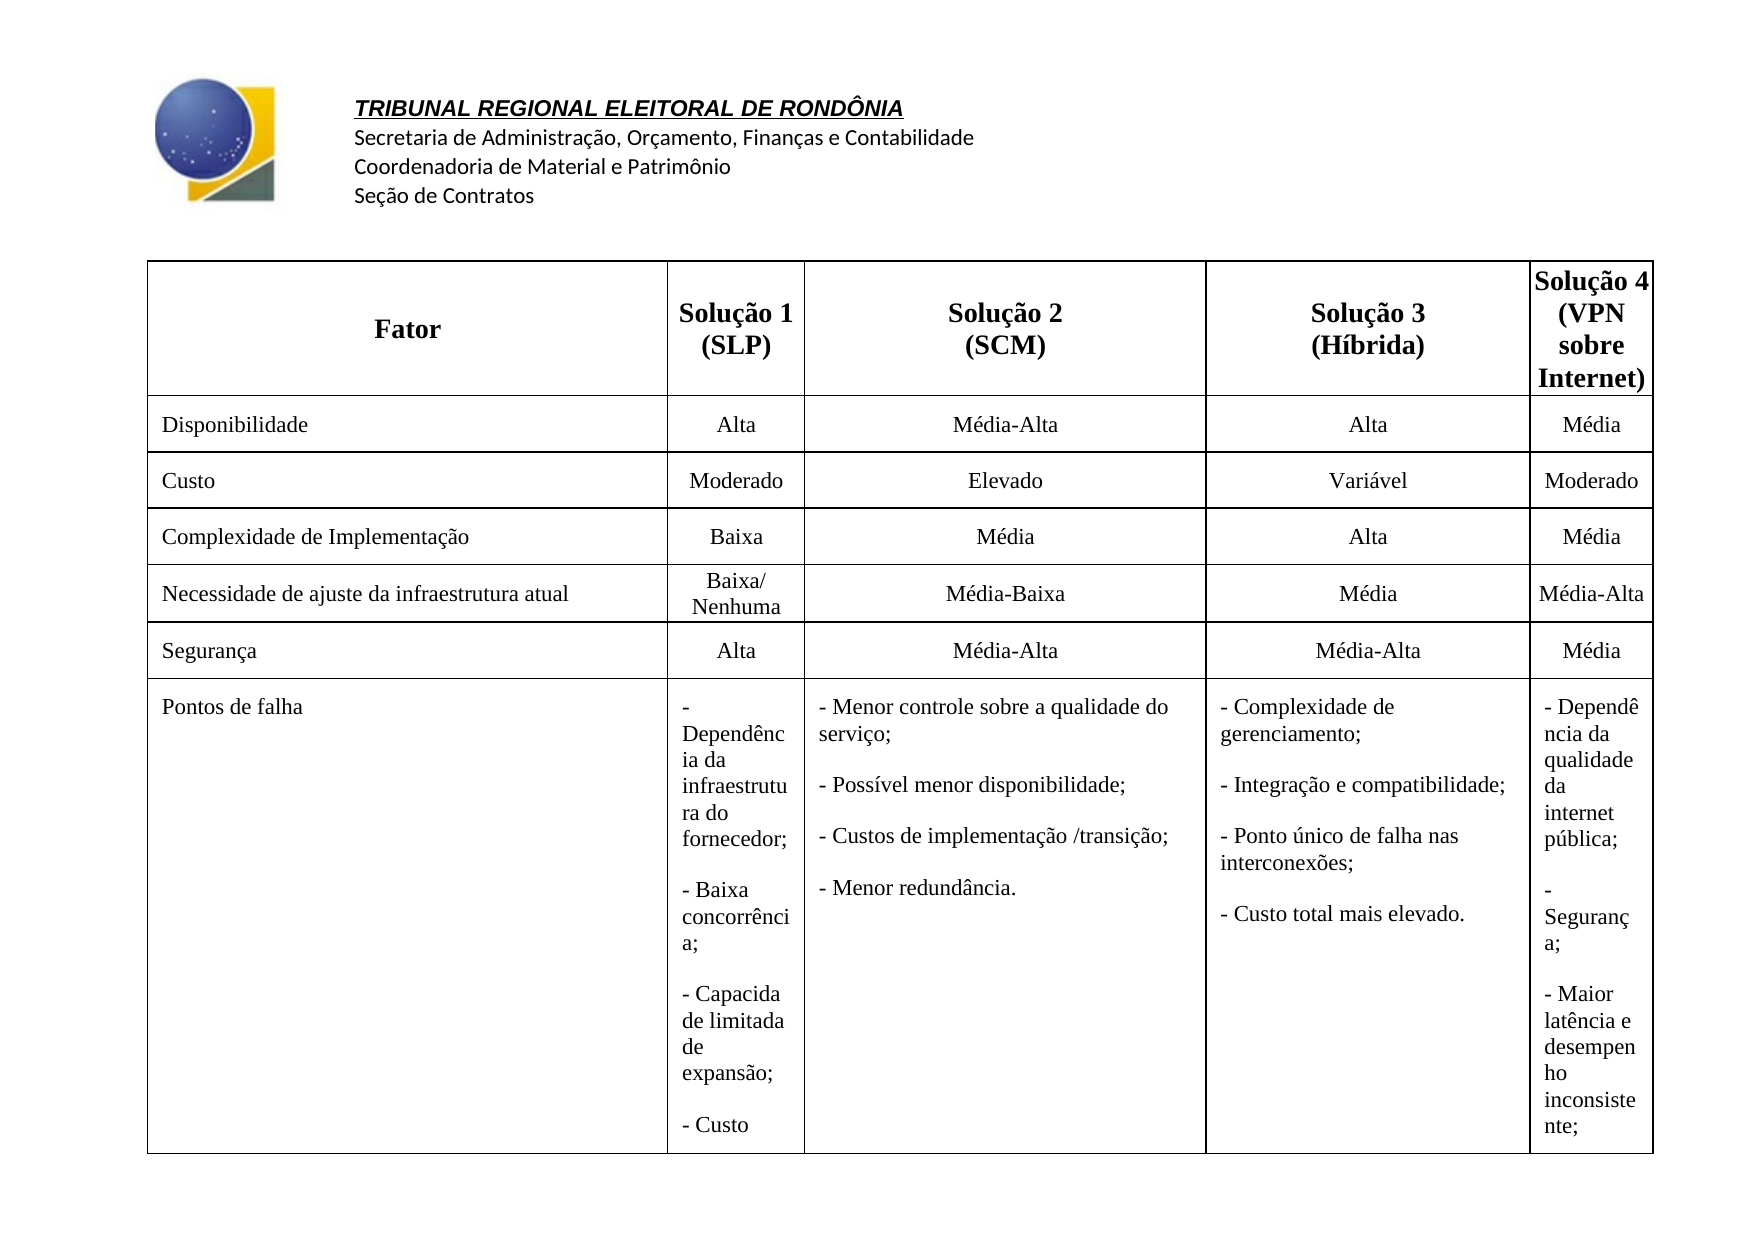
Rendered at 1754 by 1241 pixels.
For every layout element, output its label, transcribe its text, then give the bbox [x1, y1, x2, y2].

table_cell - Menor controle sobre a qualidade do serviço; - Possível menor disponibilidade; - Custos de implementação /transição; - Menor redundância. [805, 679, 1205, 1153]
table_cell Média [1531, 623, 1652, 677]
table_header Solução 4 (VPN sobre Internet) [1531, 262, 1652, 395]
table_cell Elevado [805, 453, 1205, 507]
table_header Solução 2 (SCM) [805, 262, 1205, 395]
table_cell Disponibilidade [148, 396, 667, 451]
table_header Fator [148, 262, 667, 395]
table_cell Moderado [668, 453, 804, 507]
table_cell Média-Alta [1207, 623, 1529, 677]
table_cell Média-Baixa [805, 565, 1205, 621]
table_cell Complexidade de Implementação [148, 509, 667, 563]
table_cell Baixa [668, 509, 804, 563]
table_cell Custo [148, 453, 667, 507]
table_cell Alta [1207, 509, 1529, 563]
table_cell - Dependência da qualidade da internet pública; - Segurança; - Maior latência e desempenho inconsistente; [1531, 679, 1652, 1153]
table_cell Média-Alta [805, 396, 1205, 451]
table_cell Moderado [1531, 453, 1652, 507]
table_header Solução 3 (Híbrida) [1207, 262, 1529, 395]
table_cell Alta [1207, 396, 1529, 451]
table_cell Variável [1207, 453, 1529, 507]
table_cell Média [1531, 509, 1652, 563]
table_cell Segurança [148, 623, 667, 677]
table_cell Média [1531, 396, 1652, 451]
table_cell Alta [668, 623, 804, 677]
table_cell Média-Alta [1531, 565, 1652, 621]
table_cell Pontos de falha [148, 679, 667, 1153]
table_cell - Dependência da infraestrutura do fornecedor; - Baixa concorrência; - Capacidade limitada de expansão; - Custo [668, 679, 804, 1153]
table_cell - Complexidade de gerenciamento; - Integração e compatibilidade; - Ponto único de falha nas interconexões; - Custo total mais elevado. [1207, 679, 1529, 1153]
table_cell Média-Alta [805, 623, 1205, 677]
table_cell Média [1207, 565, 1529, 621]
table_cell Baixa/Nenhuma [668, 565, 804, 621]
table_cell Média [805, 509, 1205, 563]
table_cell Necessidade de ajuste da infraestrutura atual [148, 565, 667, 621]
table_header Solução 1 (SLP) [668, 262, 804, 395]
table_cell Alta [668, 396, 804, 451]
